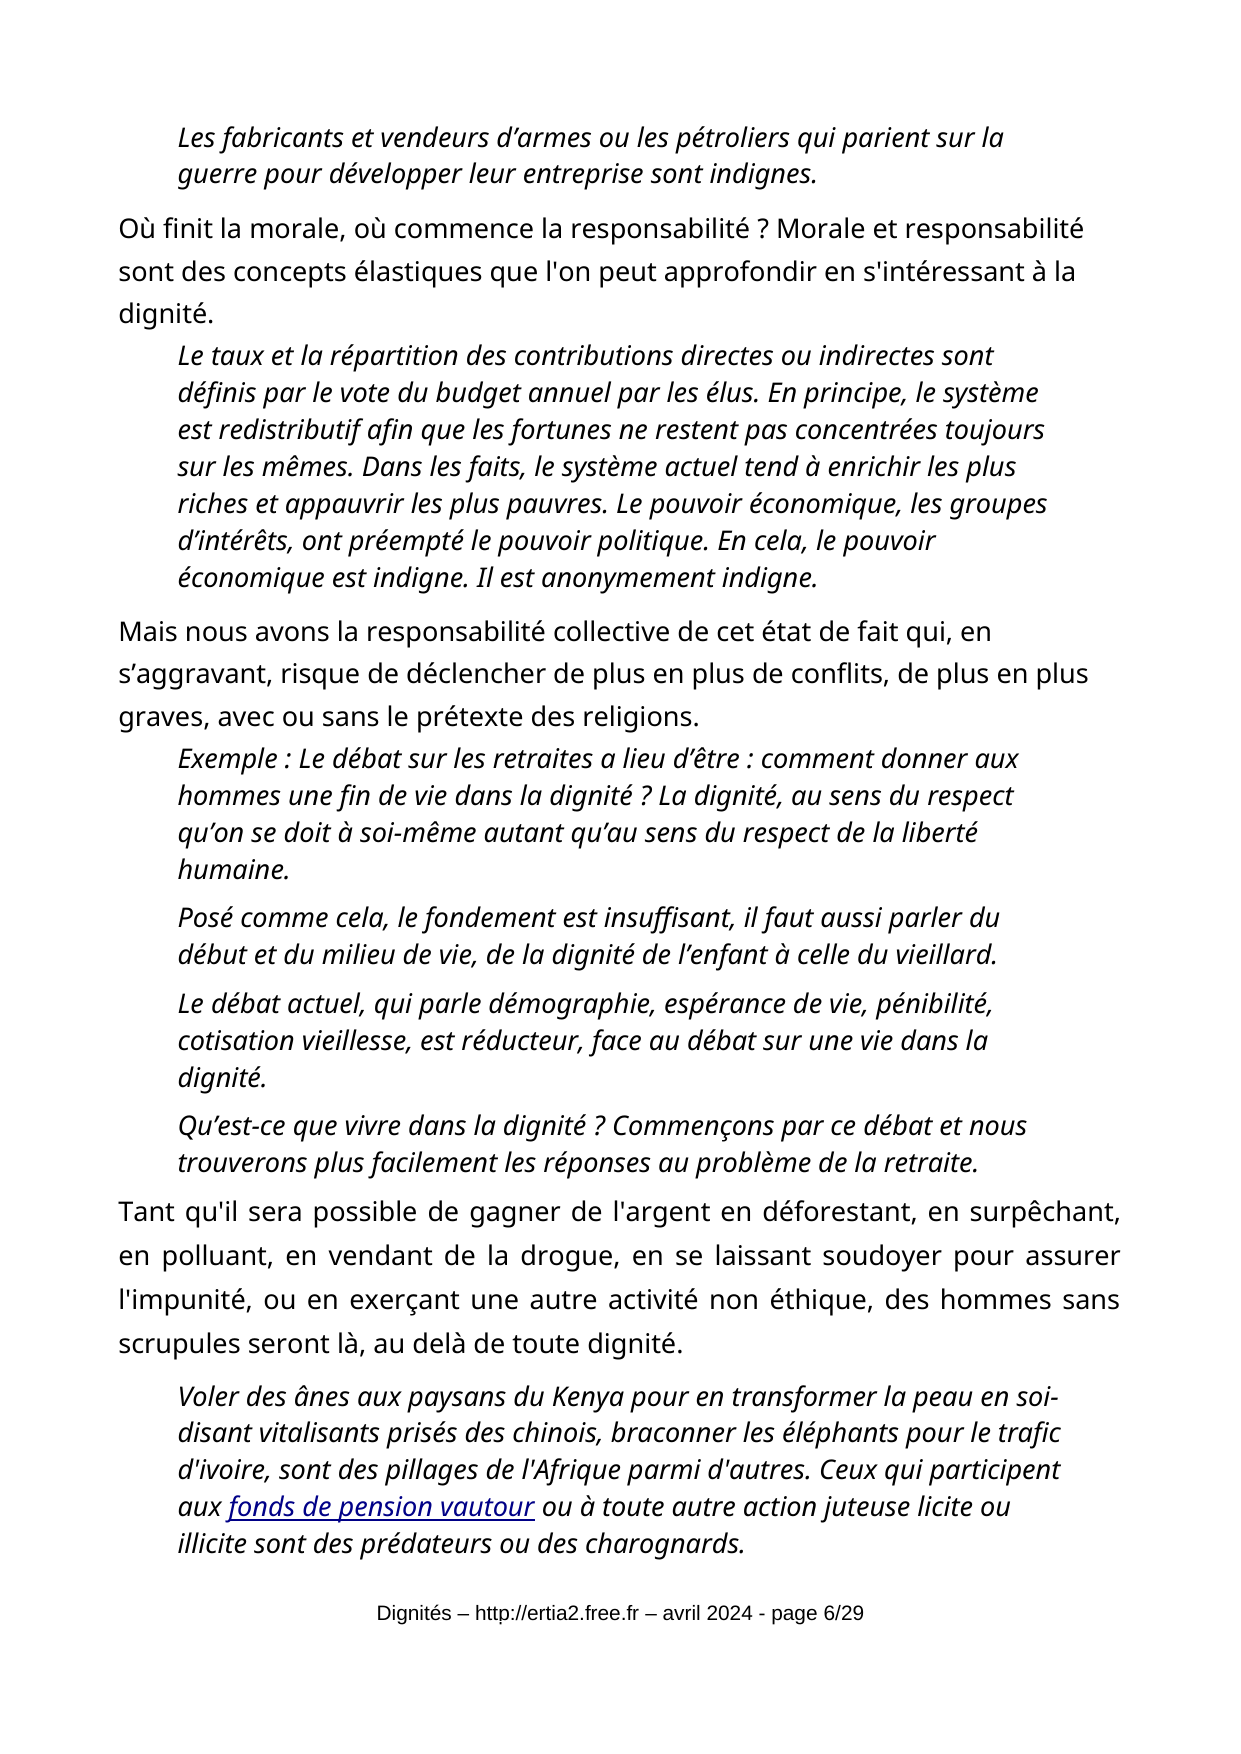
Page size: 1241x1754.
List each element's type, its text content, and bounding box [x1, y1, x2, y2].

text Qu’est-ce que vivre dans la dignité ? Commençons par ce débat et nous trouverons plus facilement les réponses au problème de la retraite. [177, 1107, 1063, 1180]
text Les fabricants et vendeurs d’armes ou les pétroliers qui parient sur la guerre pour développer leur entreprise sont indignes. [177, 118, 1063, 192]
text Tant qu'il sera possible de gagner de l'argent en déforestant, en surpêchant, en polluant, en vendant de la drogue, en se laissant soudoyer pour assurer l'impunité, ou en exerçant une autre activité non éthique, des hommes sans scrupules seront là, au delà de toute dignité. [118, 1192, 1122, 1361]
text Mais nous avons la responsabilité collective de cet état de fait qui, en s’aggravant, risque de déclencher de plus en plus de conflits, de plus en plus graves, avec ou sans le prétexte des religions. [118, 613, 1122, 734]
text Posé comme cela, le fondement est insuffisant, il faut aussi parler du début et du milieu de vie, de la dignité de l’enfant à celle du vieillard. [177, 899, 1063, 973]
text Voler des ânes aux paysans du Kenya pour en transformer la peau en soi-disant vitalisants prisés des chinois, braconner les éléphants pour le trafic d'ivoire, sont des pillages de l'Afrique parmi d'autres. Ceux qui participent aux fonds de pension vautour ou à toute autre action juteuse licite ou illicite sont des prédateurs ou des charognards. [177, 1377, 1063, 1561]
text Le débat actuel, qui parle démographie, espérance de vie, pénibilité, cotisation vieillesse, est réducteur, face au débat sur une vie dans la dignité. [177, 984, 1063, 1095]
text Exemple : Le débat sur les retraites a lieu d’être : comment donner aux hommes une fin de vie dans la dignité ? La dignité, au sens du respect qu’on se doit à soi-même autant qu’au sens du respect de la liberté humaine. [177, 740, 1063, 887]
text Où finit la morale, où commence la responsabilité ? Morale et responsabilité sont des concepts élastiques que l'on peut approfondir en s'intéressant à la dignité. [118, 209, 1122, 331]
text Le taux et la répartition des contributions directes ou indirectes sont définis par le vote du budget annuel par les élus. En principe, le système est redistributif afin que les fortunes ne restent pas concentrées toujours sur les mêmes. Dans les faits, le système actuel tend à enrichir les plus riches et appauvrir les plus pauvres. Le pouvoir économique, les groupes d’intérêts, ont préempté le pouvoir politique. En cela, le pouvoir économique est indigne. Il est anonymement indigne. [177, 337, 1063, 595]
